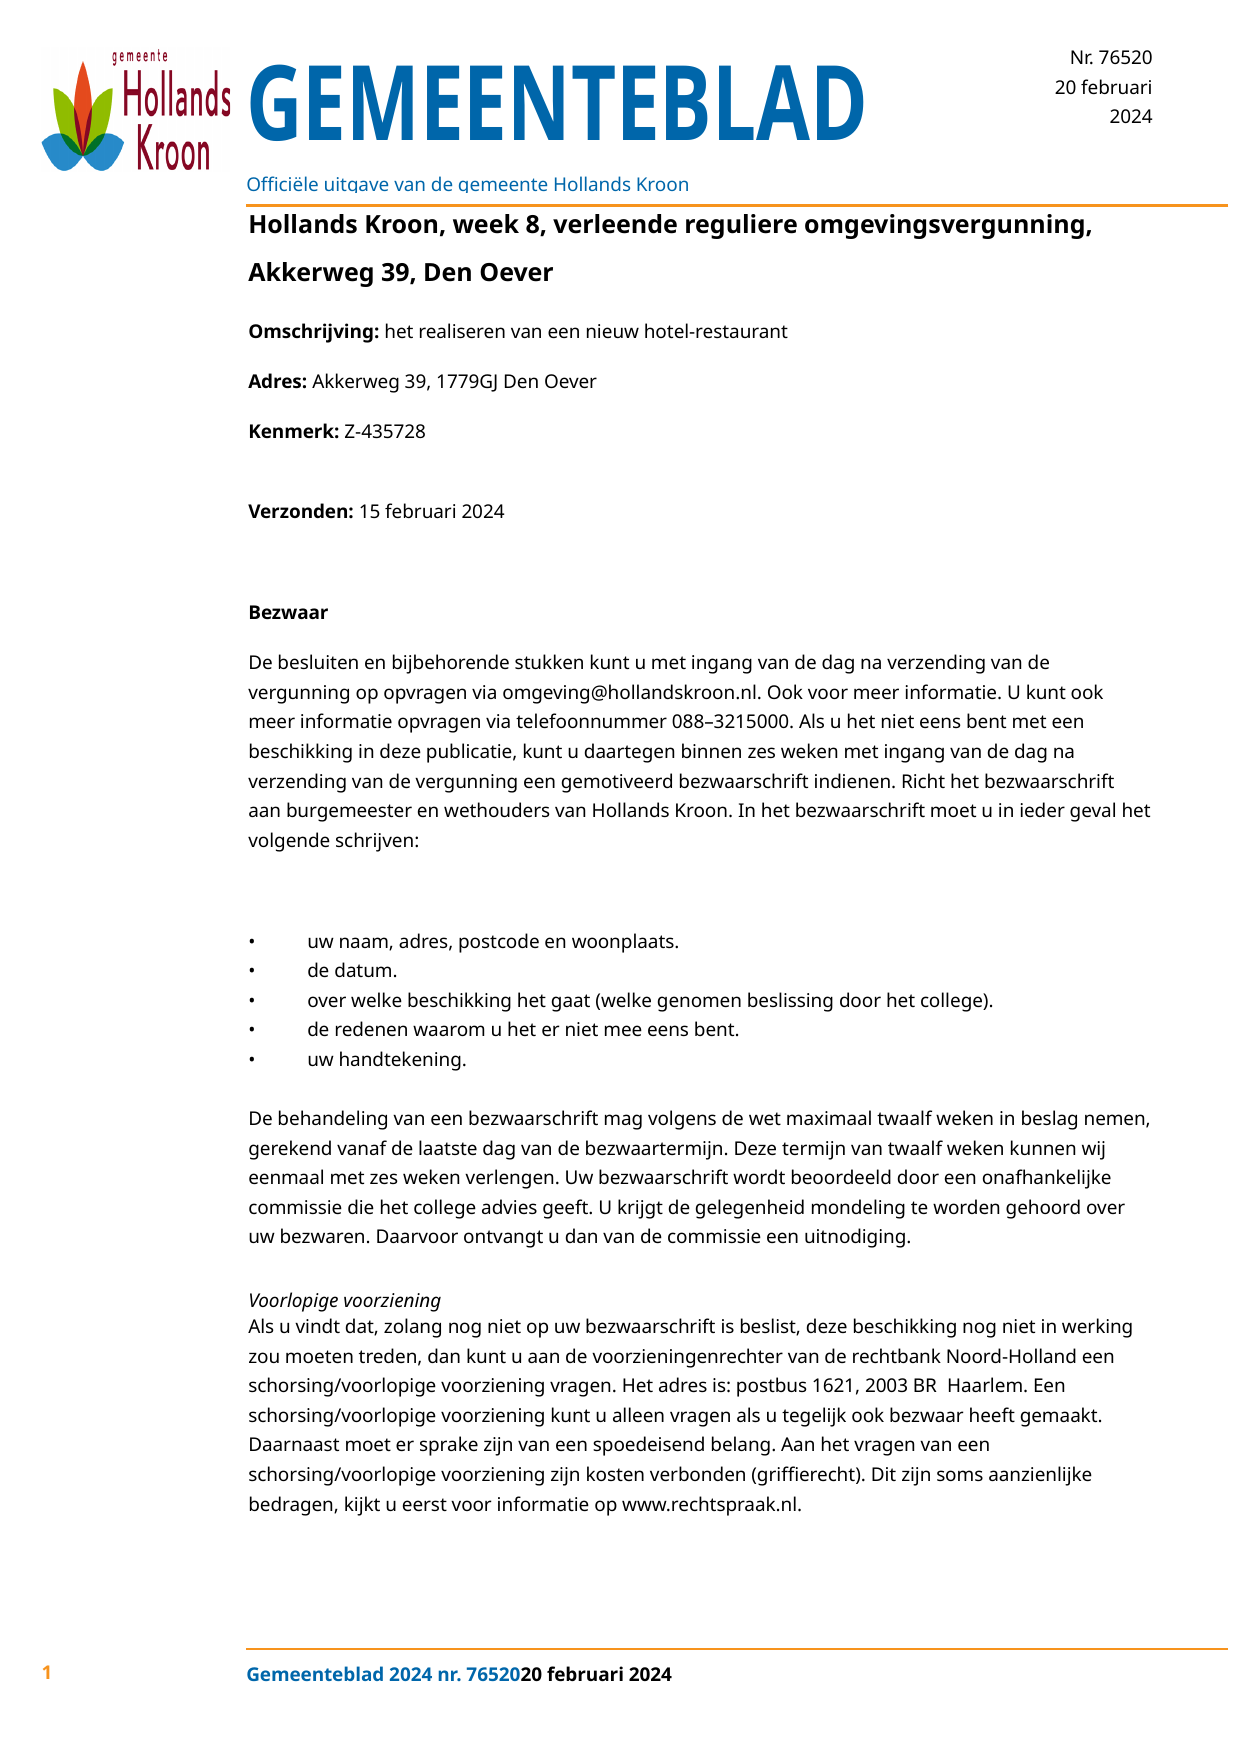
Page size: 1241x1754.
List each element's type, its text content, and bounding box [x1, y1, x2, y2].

list de datum. [248, 957, 1152, 983]
text Verzonden: 15 februari 2024 [248, 498, 1152, 524]
text Adres: Akkerweg 39, 1779GJ Den Oever [248, 368, 1152, 394]
text Omschrijving: het realiseren van een nieuw hotel-restaurant [248, 318, 1152, 344]
text Kenmerk: Z-435728 [248, 419, 1152, 444]
table_header [700, 469, 1152, 495]
text Als u vindt dat, zolang nog niet op uw bezwaarschrift is beslist, deze beschikking nog niet in werking zou moeten treden, dan kunt u aan de voorzieningenrechter van de rechtbank Noord-Holland een schorsing/voorlopige voorziening vragen. Het adres is: postbus 1621, 2003 BR Haarlem. Een schorsing/voorlopige voorziening kunt u alleen vragen als u tegelijk ook bezwaar heeft gemaakt. Daarnaast moet er sprake zijn van een spoedeisend belang. Aan het vragen van een schorsing/voorlopige voorziening zijn kosten verbonden (griffierecht). Dit zijn soms aanzienlijke bedragen, kijkt u eerst voor informatie op www.rechtspraak.nl. [248, 1313, 1152, 1517]
table_header [248, 469, 700, 495]
text De besluiten en bijbehorende stukken kunt u met ingang van de dag na verzending van de vergunning op opvragen via omgeving@hollandskroon.nl. Ook voor meer informatie. U kunt ook meer informatie opvragen via telefoonnummer 088–3215000. Als u het niet eens bent met een beschikking in deze publicatie, kunt u daartegen binnen zes weken met ingang van de dag na verzending van de vergunning een gemotiveerd bezwaarschrift indienen. Richt het bezwaarschrift aan burgemeester en wethouders van Hollands Kroon. In het bezwaarschrift moet u in ieder geval het volgende schrijven: [248, 649, 1152, 853]
text Voorlopige voorziening [248, 1288, 1152, 1313]
text Bezwaar [248, 599, 1152, 625]
list uw naam, adres, postcode en woonplaats. [248, 928, 1152, 953]
text Hollands Kroon, week 8, verleende reguliere omgevingsvergunning, Akkerweg 39, Den Oever [248, 207, 1152, 288]
text De behandeling van een bezwaarschrift mag volgens de wet maximaal twaalf weken in beslag nemen, gerekend vanaf de laatste dag van de bezwaartermijn. Deze termijn van twaalf weken kunnen wij eenmaal met zes weken verlengen. Uw bezwaarschrift wordt beoordeeld door een onafhankelijke commissie die het college advies geeft. U krijgt de gelegenheid mondeling te worden gehoord over uw bezwaren. Daarvoor ontvangt u dan van de commissie een uitnodiging. [248, 1105, 1152, 1249]
list uw handtekening. [248, 1046, 1152, 1072]
list de redenen waarom u het er niet mee eens bent. [248, 1017, 1152, 1042]
list over welke beschikking het gaat (welke genomen beslissing door het college). [248, 987, 1152, 1013]
picture [41, 47, 231, 172]
